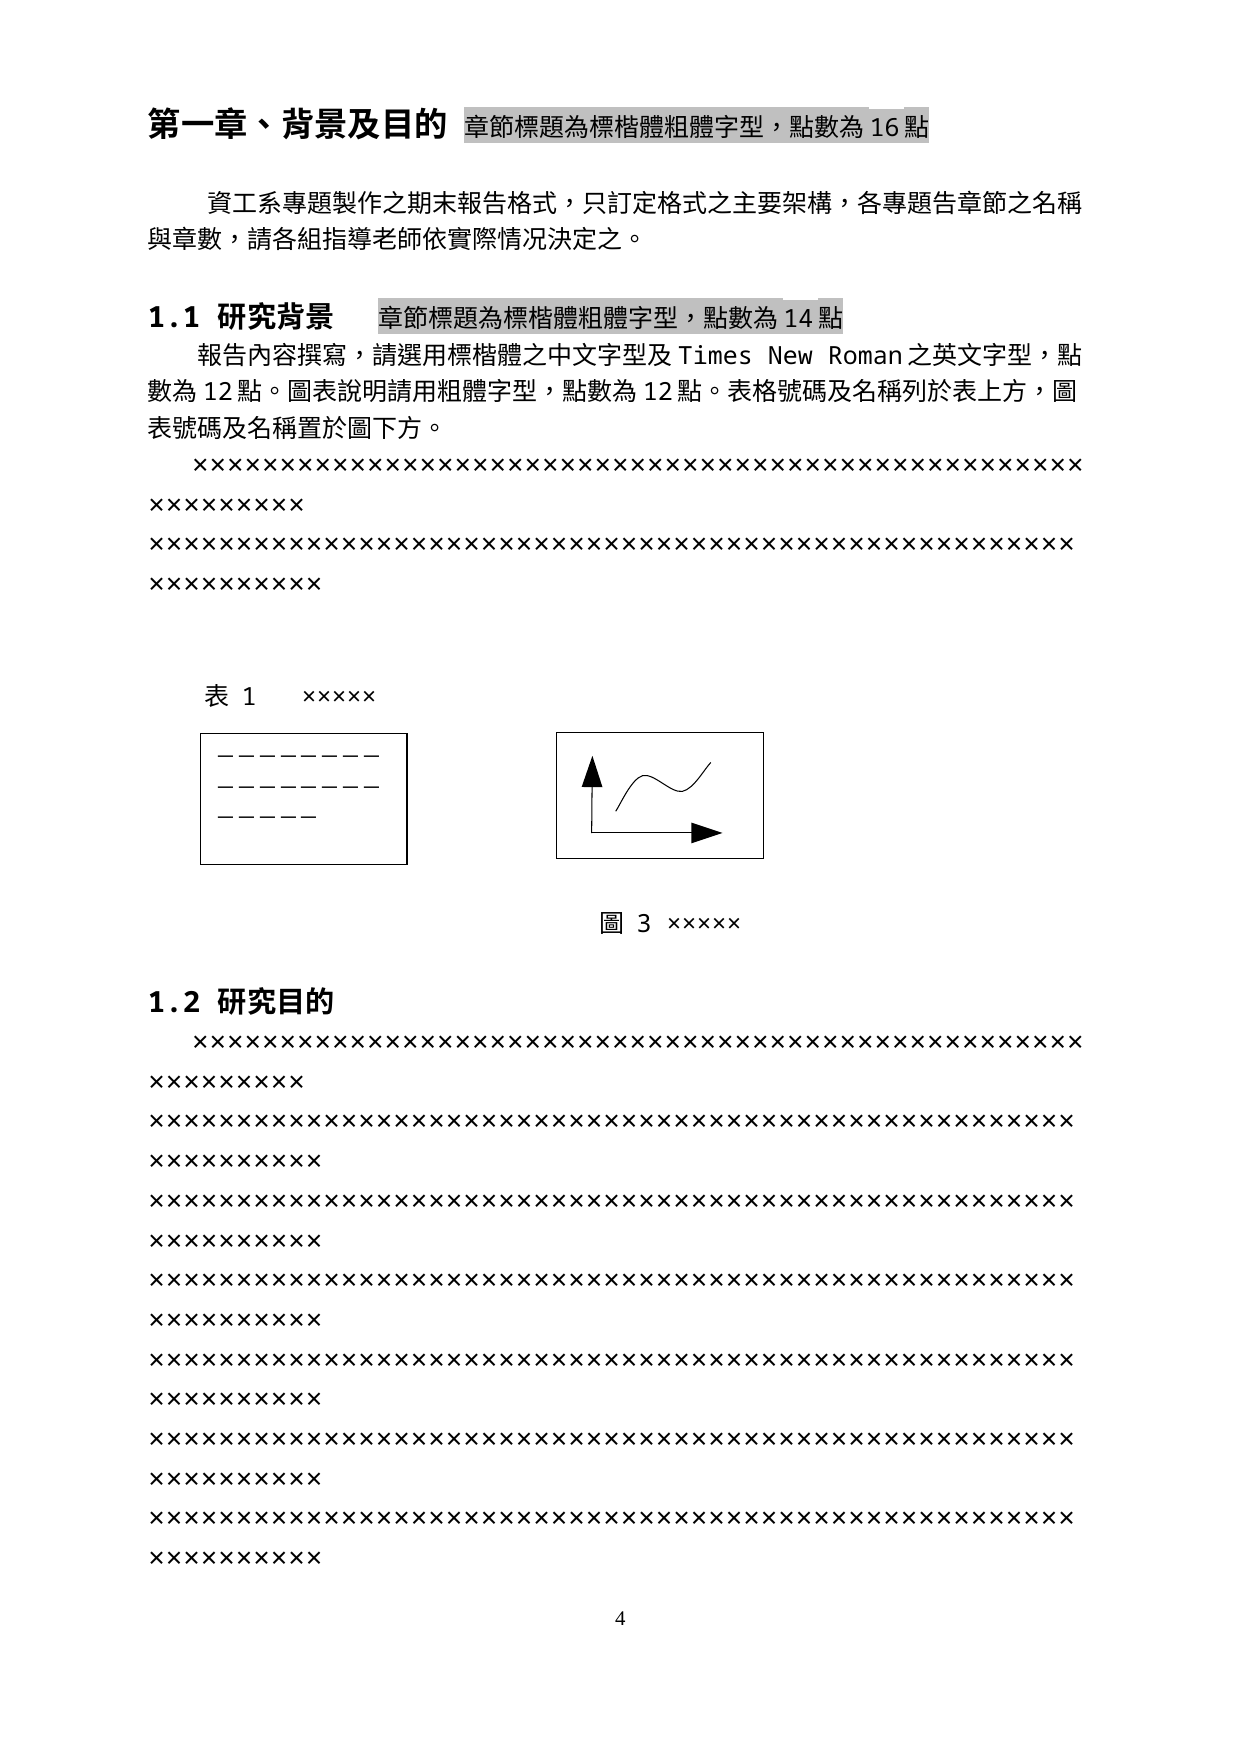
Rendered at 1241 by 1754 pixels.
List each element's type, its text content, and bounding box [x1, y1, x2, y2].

text ××××××××××××××××××××××××××××××××××××××××××××××××××××××××××××××× [148, 1339, 1092, 1418]
text 1.1 研究背景 章節標題為標楷體粗體字型，點數為14點 [148, 293, 1092, 336]
text 資工系專題製作之期末報告格式，只訂定格式之主要架構，各專題告章節之名稱與章數，請各組指導老師依實際情况決定之。 [148, 183, 1092, 256]
text 圖 3 ××××× [148, 903, 1092, 939]
text ××××××××××××××××××××××××××××××××××××××××××××××××××××××××××××××× [148, 1418, 1092, 1498]
text 表 1 ××××× [148, 677, 1092, 713]
text ×××××××××××××××××××××××××××××××××××××××××××××××××××××××××××× [148, 1021, 1092, 1101]
text ××××××××××××××××××××××××××××××××××××××××××××××××××××××××××××××× [148, 1259, 1092, 1339]
text ××××××××××××××××××××××××××××××××××××××××××××××××××××××××××××××× [148, 524, 1092, 603]
text ××××××××××××××××××××××××××××××××××××××××××××××××××××××××××××××× [148, 1101, 1092, 1180]
text ××××××××××××××××××××××××××××××××××××××××××××××××××××××××××××××× [148, 1180, 1092, 1259]
text ×××××××××××××××××××××××××××××××××××××××××××××××××××××××××××× [148, 444, 1092, 524]
text ××××××××××××××××××××××××××××××××××××××××××××××××××××××××××××××× [148, 1498, 1092, 1577]
text 第一章、背景及目的 章節標題為標楷體粗體字型，點數為16點 [148, 97, 1092, 146]
text 1.2 研究目的 [148, 979, 1092, 1021]
text 報告內容撰寫，請選用標楷體之中文字型及Times New Roman之英文字型，點數為12點。圖表說明請用粗體字型，點數為12點。表格號碼及名稱列於表上方，圖表號碼及名稱置於圖下方。 [148, 336, 1092, 444]
